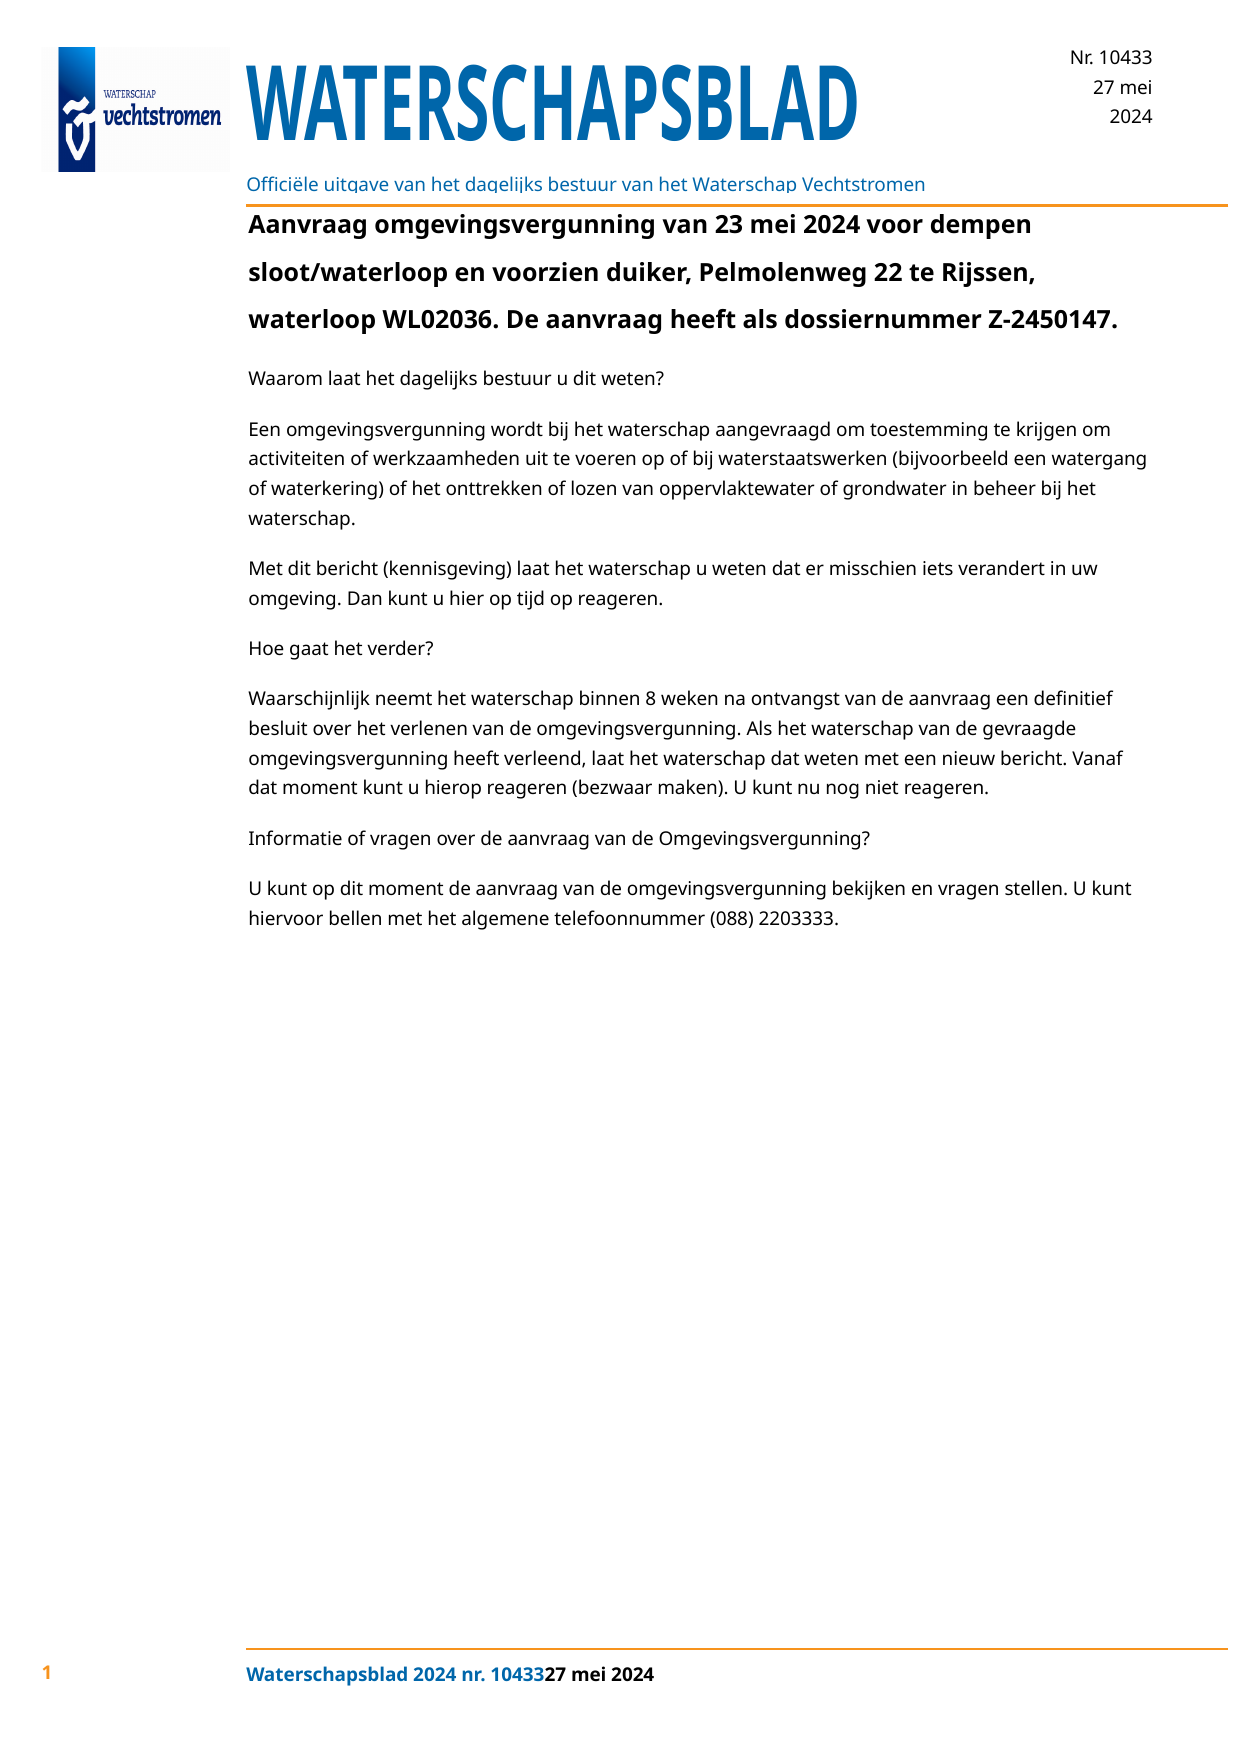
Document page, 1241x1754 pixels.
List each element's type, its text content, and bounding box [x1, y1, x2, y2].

text Met dit bericht (kennisgeving) laat het waterschap u weten dat er misschien iets verandert in uw omgeving. Dan kunt u hier op tijd op reageren. [248, 555, 1152, 610]
text U kunt op dit moment de aanvraag van de omgevingsvergunning bekijken en vragen stellen. U kunt hiervoor bellen met het algemene telefoonnummer (088) 2203333. [248, 875, 1152, 930]
text Waarschijnlijk neemt het waterschap binnen 8 weken na ontvangst van de aanvraag een definitief besluit over het verlenen van de omgevingsvergunning. Als het waterschap van de gevraagde omgevingsvergunning heeft verleend, laat het waterschap dat weten met een nieuw bericht. Vanaf dat moment kunt u hierop reageren (bezwaar maken). U kunt nu nog niet reageren. [248, 686, 1152, 800]
text Aanvraag omgevingsvergunning van 23 mei 2024 voor dempen sloot/waterloop en voorzien duiker, Pelmolenweg 22 te Rijssen, waterloop WL02036. De aanvraag heeft als dossiernummer Z-2450147. [248, 207, 1152, 336]
text Hoe gaat het verder? [248, 635, 1152, 661]
picture [41, 47, 231, 172]
text Een omgevingsvergunning wordt bij het waterschap aangevraagd om toestemming te krijgen om activiteiten of werkzaamheden uit te voeren op of bij waterstaatswerken (bijvoorbeeld een watergang of waterkering) of het onttrekken of lozen van oppervlaktewater of grondwater in beheer bij het waterschap. [248, 416, 1152, 530]
text Informatie of vragen over de aanvraag van de Omgevingsvergunning? [248, 825, 1152, 850]
text Waarom laat het dagelijks bestuur u dit weten? [248, 366, 1152, 391]
